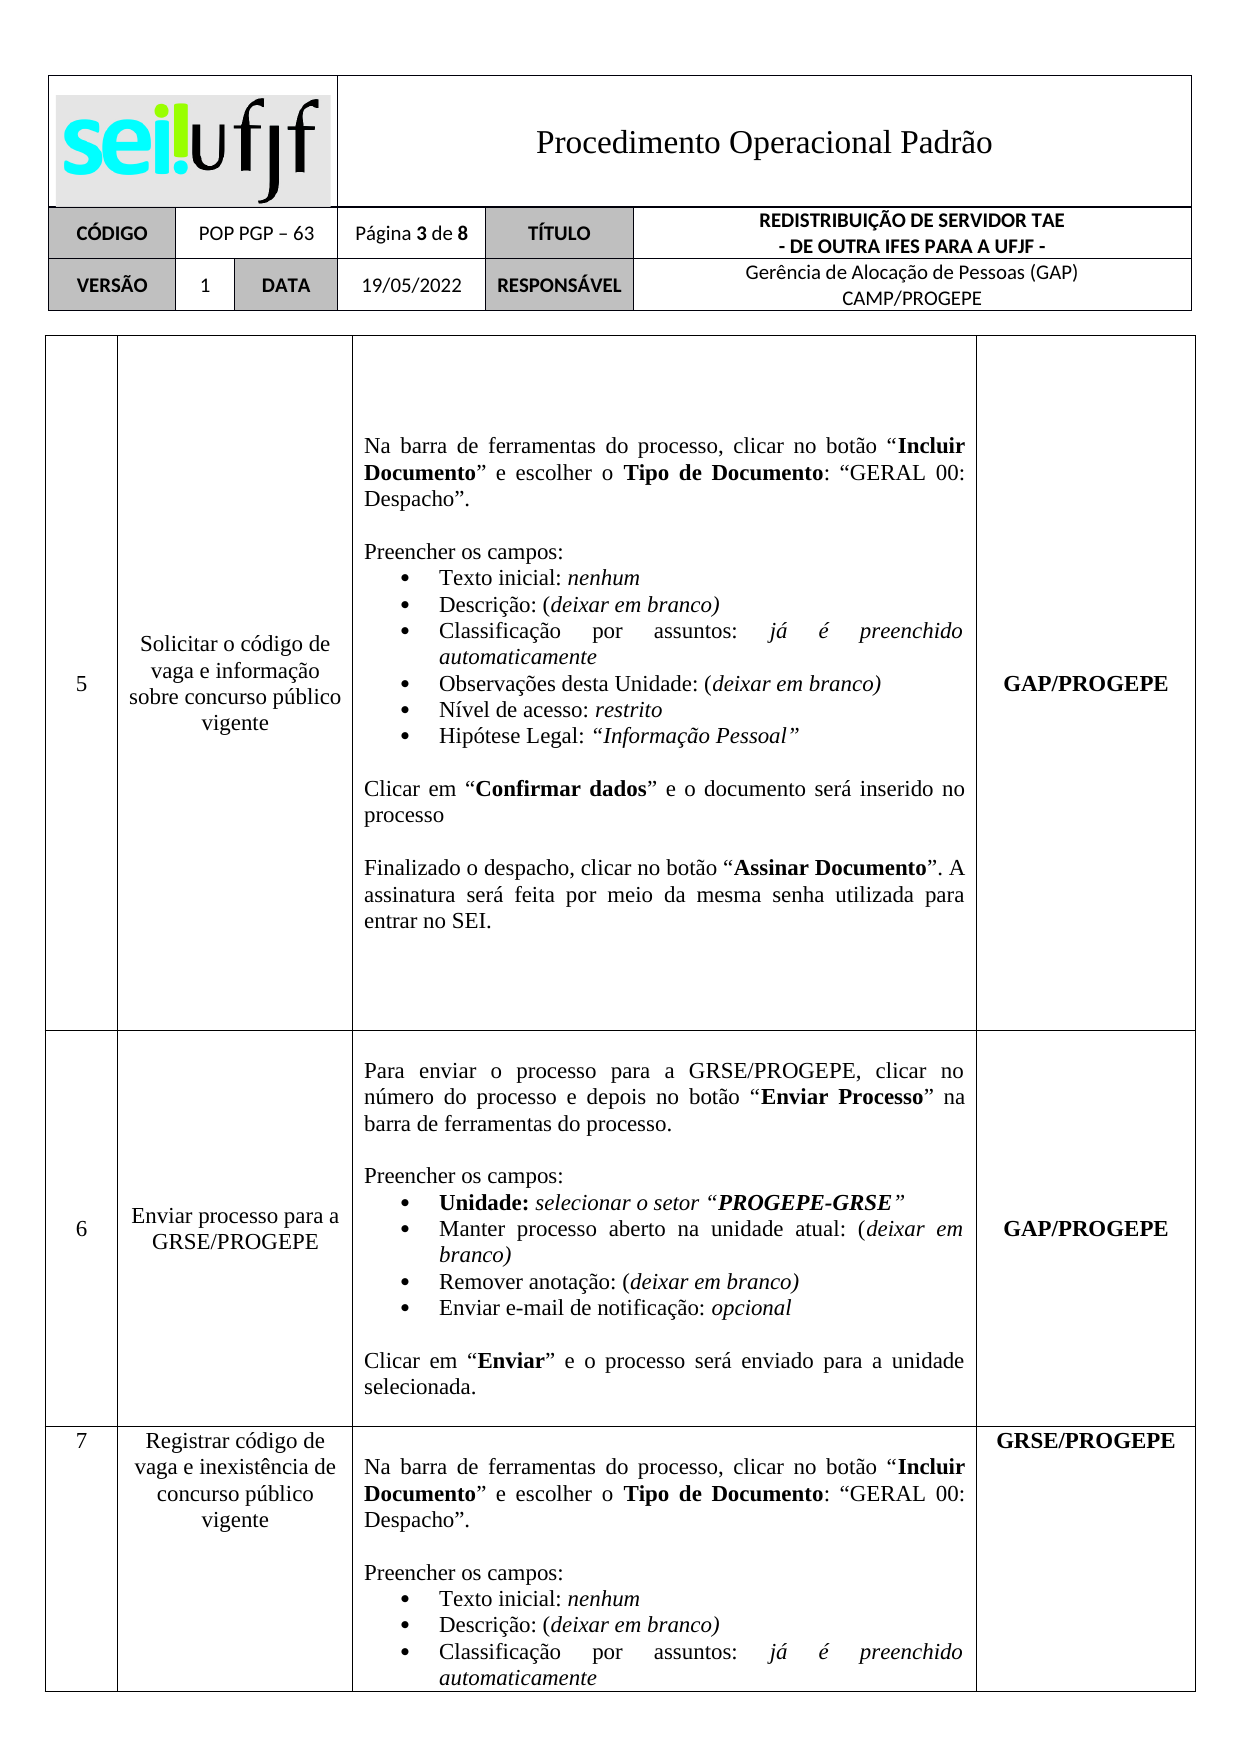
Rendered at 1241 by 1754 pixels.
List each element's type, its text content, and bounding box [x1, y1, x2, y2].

table_cell 5 [46, 336, 117, 1030]
table_cell GAP/PROGEPE [977, 336, 1195, 1030]
table_cell Enviar processo para a GRSE/PROGEPE [118, 1031, 352, 1426]
table_cell Na barra de ferramentas do processo, clicar no botão “Incluir Documento” e escolher o Tipo de Documento: “GERAL 00: Despacho”. Preencher os campos: Texto inicial: nenhum Descrição: (deixar em branco) Classificação por assuntos: já é preenchido automaticamente Observações desta Unidade: (deixar em branco) Nível de acesso: restrito Hipótese Legal: “Informação Pessoal” Clicar em “Confirmar dados” e o documento será inserido no processo Finalizado o despacho, clicar no botão “Assinar Documento”. A assinatura será feita por meio da mesma senha utilizada para entrar no SEI. [353, 336, 976, 1030]
table_cell Na barra de ferramentas do processo, clicar no botão “Incluir Documento” e escolher o Tipo de Documento: “GERAL 00: Despacho”. Preencher os campos: Texto inicial: nenhum Descrição: (deixar em branco) Classificação por assuntos: já é preenchido automaticamente Observações desta Unidade: (deixar em branco) Nível de acesso: restrito Hipótese Legal: “Informação Pessoal” Clicar em “Confirmar dados” e o documento será inserido no processo. Finalizado o despacho, clicar no botão “Assinar Documento”. A assinatura será feita por meio da mesma senha utilizada para entrar no SEI. [353, 1427, 976, 1691]
table_cell Registrar código de vaga e inexistência de concurso público vigente [118, 1427, 352, 1691]
table_cell 6 [46, 1031, 117, 1426]
table_cell GRSE/PROGEPE [977, 1427, 1195, 1691]
table_cell GAP/PROGEPE [977, 1031, 1195, 1426]
table_cell Para enviar o processo para a GRSE/PROGEPE, clicar no número do processo e depois no botão “Enviar Processo” na barra de ferramentas do processo. Preencher os campos: Unidade: selecionar o setor “PROGEPE-GRSE” Manter processo aberto na unidade atual: (deixar em branco) Remover anotação: (deixar em branco) Enviar e-mail de notificação: opcional Clicar em “Enviar” e o processo será enviado para a unidade selecionada. [353, 1031, 976, 1426]
table_cell Solicitar o código de vaga e informação sobre concurso público vigente [118, 336, 352, 1030]
table_cell 7 [46, 1427, 117, 1691]
